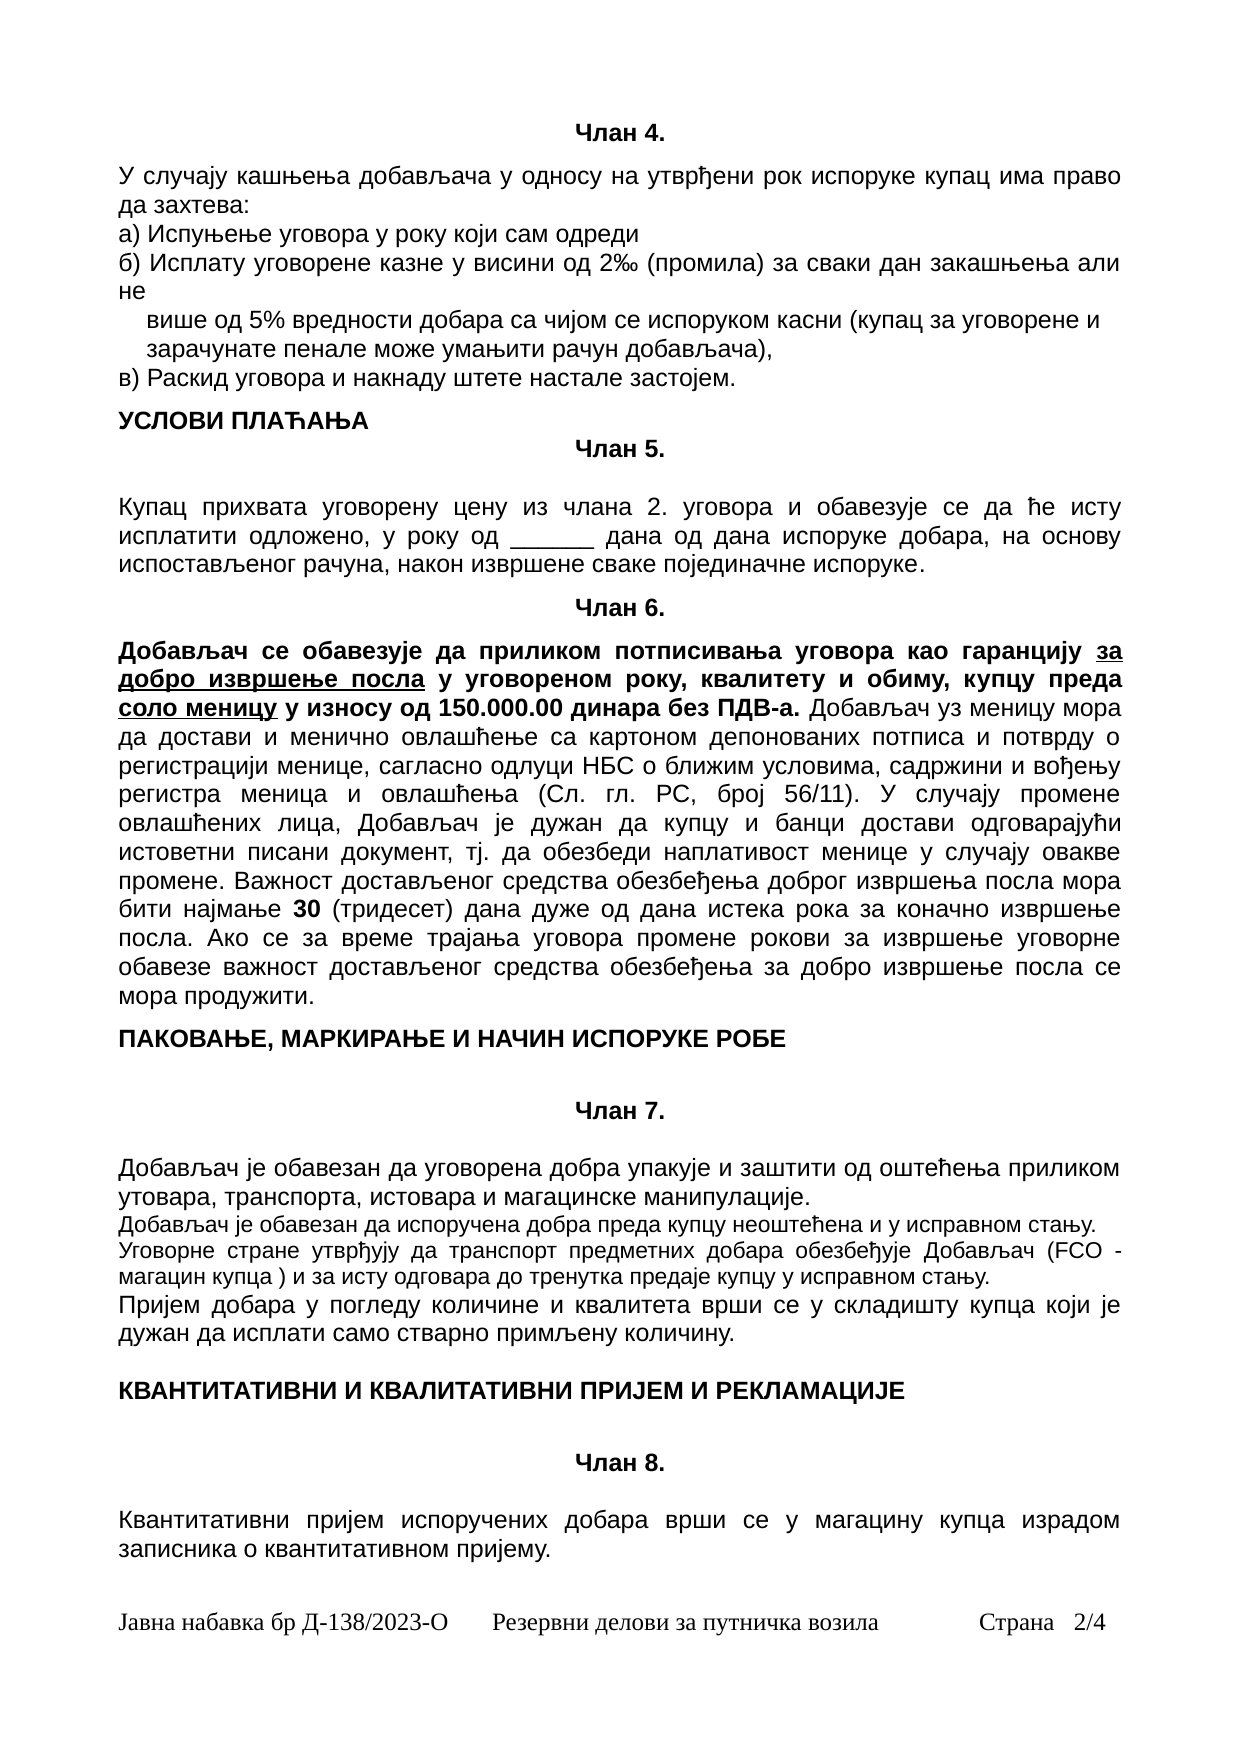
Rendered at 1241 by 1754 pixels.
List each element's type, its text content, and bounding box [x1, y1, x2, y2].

text Члан 6. [118, 592, 1122, 621]
text Уговорне стране утврђују да транспорт предметних добара обезбеђује Добављач (FCO - магацин купца ) и за исту одговара до тренутка предаје купцу у исправном стању. [118, 1237, 1122, 1290]
text в) Раскид уговора и накнаду штете настале застојем. [118, 362, 1122, 391]
text Добављач се обавезује да приликом потписивања уговора као гаранцију за добро извршење посла у уговореном року, квалитету и обиму, купцу преда соло меницу у износу од 150.000.00 динара без ПДВ-а. Добављач уз меницу мора да достави и менично овлашћење са картоном депонованих потписа и потврду о регистрацији менице, сагласно одлуци НБС о ближим условима, садржини и вођењу регистра меница и овлашћења (Сл. гл. РС, број 56/11). У случају промене овлашћених лица, Добављач је дужан да купцу и банци достави одговарајући истоветни писани документ, тј. да обезбеди наплативост менице у случају овакве промене. Важност достављеног средства обезбеђења доброг извршења посла мора бити најмање 30 (тридесет) дана дуже од дана истека рока за коначно извршење посла. Ако се за време трајања уговора промене рокови за извршење уговорне обавезе важност достављеног средства обезбеђења за добро извршење посла се мора продужити. [118, 636, 1122, 1009]
text Купац прихвата уговорену цену из члана 2. уговора и обавезује се да ће исту исплатити одлoжено, у року од ______ дана од дана испоруке добара, на основу испостављеног рачуна, након извршене сваке појединачне испоруке. [118, 492, 1122, 578]
text Члан 7. [118, 1096, 1122, 1124]
text а) Испуњење уговора у року који сам одреди [118, 219, 1122, 247]
text ПАКОВАЊЕ, МАРКИРАЊЕ И НАЧИН ИСПОРУКЕ РОБЕ [118, 1024, 1122, 1052]
text Добављач је обавезан да испоручена добра преда купцу неоштећена и у исправном стању. [118, 1211, 1122, 1237]
text зарачунате пенале може умањити рачун добављача), [118, 334, 1122, 362]
text б) Исплату уговорене казне у висини од 2‰ (промила) за сваки дан закашњења али не [118, 247, 1122, 305]
text УСЛОВИ ПЛАЋАЊА [118, 406, 1122, 434]
text Квантитативни пријем испоручених добара врши се у магацину купца израдом записника о квантитативном пријему. [118, 1505, 1122, 1563]
text Добављач је обавезан да уговорена добра упакује и заштити од оштећења приликом утовара, транспорта, истовара и магацинске манипулације. [118, 1153, 1122, 1211]
text Члан 5. [118, 434, 1122, 463]
text КВАНТИТАТИВНИ И КВАЛИТАТИВНИ ПРИЈЕМ И РЕКЛАМАЦИЈЕ [118, 1376, 1122, 1405]
text Пријем добара у погледу количине и квалитета врши се у складишту купца који је дужан да исплати само стварно примљену количину. [118, 1290, 1122, 1347]
text У случају кашњења добављача у односу на утврђени рок испоруке купац има право да захтева: [118, 161, 1122, 219]
text Члан 8. [118, 1448, 1122, 1477]
text Члан 4. [118, 118, 1122, 147]
text више од 5% вредности добара са чијом се испоруком касни (купац за уговорене и [118, 305, 1122, 334]
